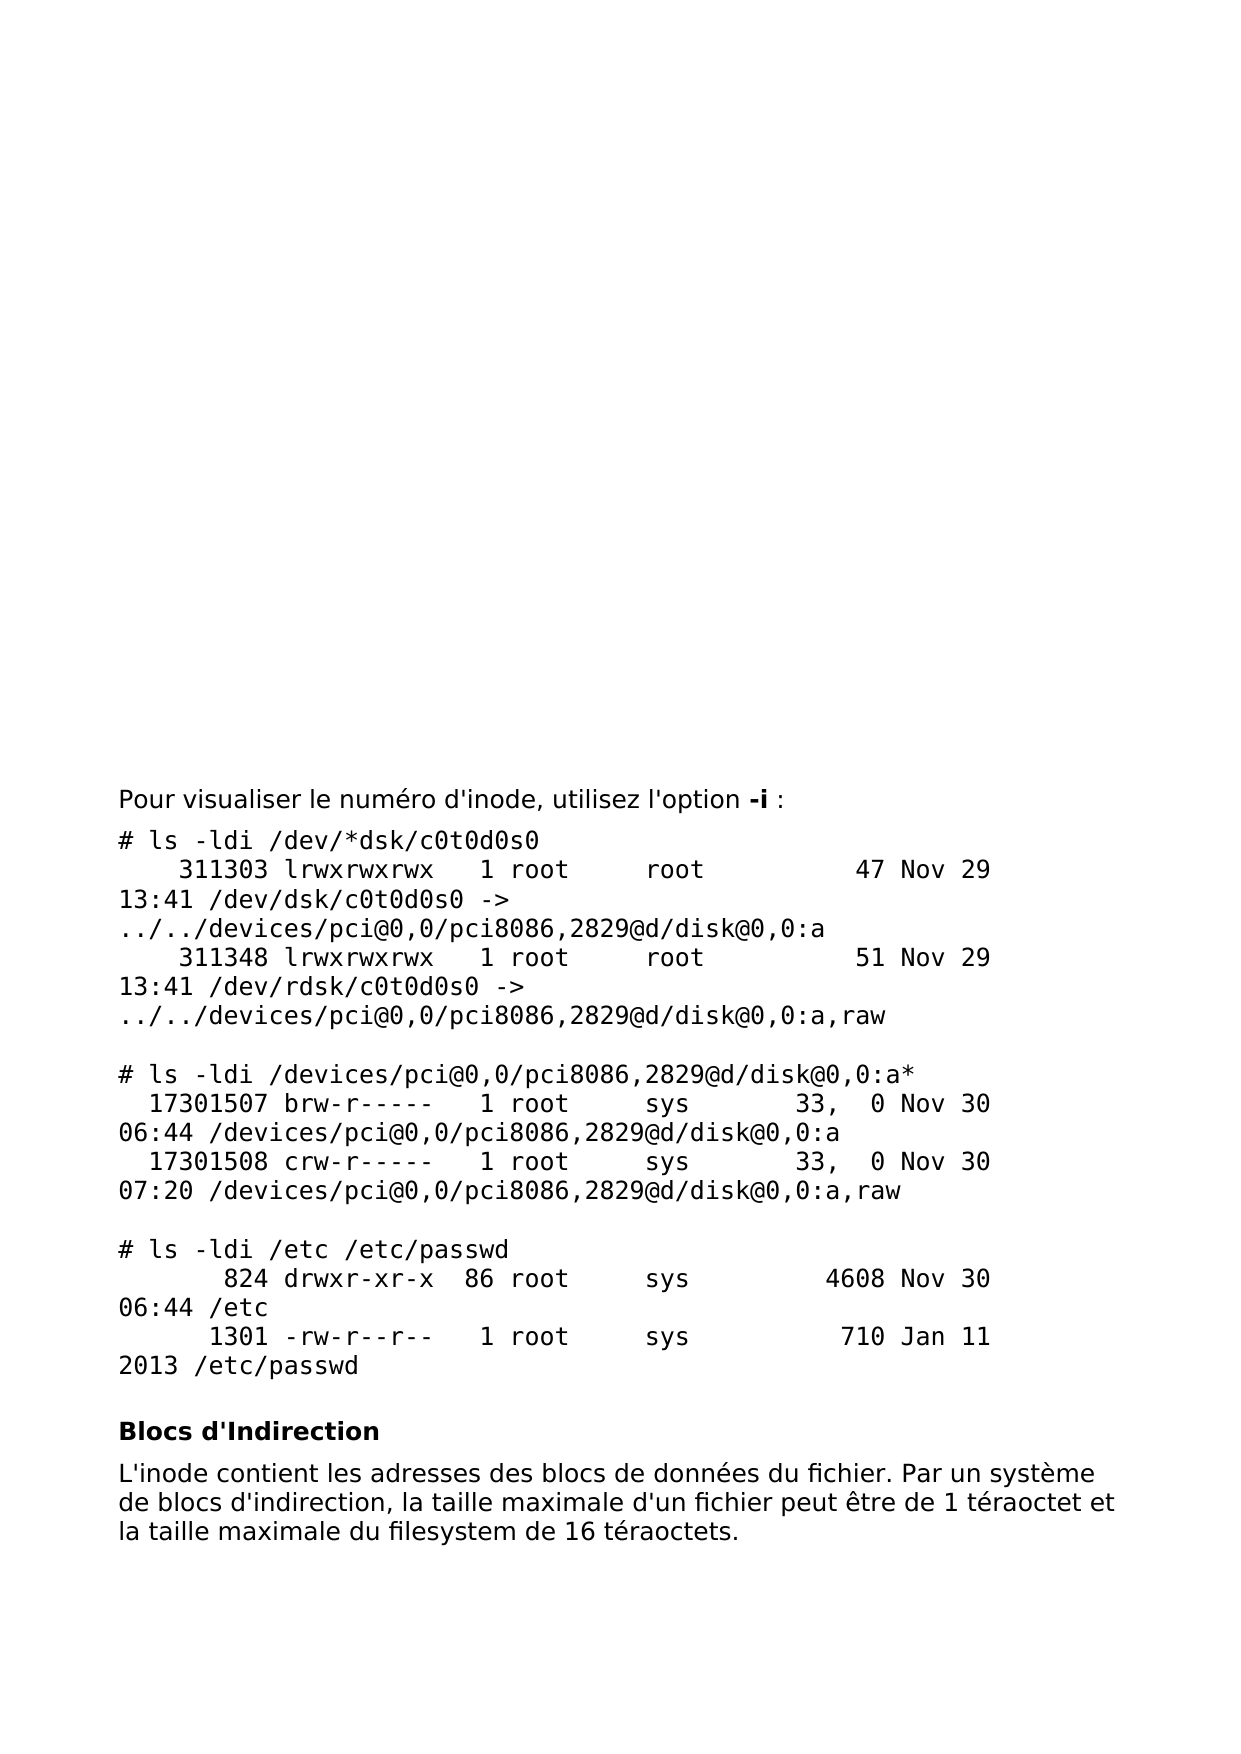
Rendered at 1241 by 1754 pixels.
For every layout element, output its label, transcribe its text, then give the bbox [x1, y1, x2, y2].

subtitle Blocs d'Indirection [118, 1417, 1122, 1447]
text # ls -ldi /dev/*dsk/c0t0d0s0 311303 lrwxrwxrwx 1 root root 47 Nov 29 13:41 /dev/dsk/c0t0d0s0 -> ../../devices/pci@0,0/pci8086,2829@d/disk@0,0:a 311348 lrwxrwxrwx 1 root root 51 Nov 29 13:41 /dev/rdsk/c0t0d0s0 -> ../../devices/pci@0,0/pci8086,2829@d/disk@0,0:a,raw # ls -ldi /devices/pci@0,0/pci8086,2829@d/disk@0,0:a* 17301507 brw-r----- 1 root sys 33, 0 Nov 30 06:44 /devices/pci@0,0/pci8086,2829@d/disk@0,0:a 17301508 crw-r----- 1 root sys 33, 0 Nov 30 07:20 /devices/pci@0,0/pci8086,2829@d/disk@0,0:a,raw # ls -ldi /etc /etc/passwd 824 drwxr-xr-x 86 root sys 4608 Nov 30 06:44 /etc 1301 -rw-r--r-- 1 root sys 710 Jan 11 2013 /etc/passwd [118, 826, 1122, 1381]
text Pour visualiser le numéro d'inode, utilisez l'option -i : [118, 785, 1122, 814]
text L'inode contient les adresses des blocs de données du fichier. Par un système de blocs d'indirection, la taille maximale d'un fichier peut être de 1 téraoctet et la taille maximale du filesystem de 16 téraoctets. [118, 1459, 1122, 1547]
